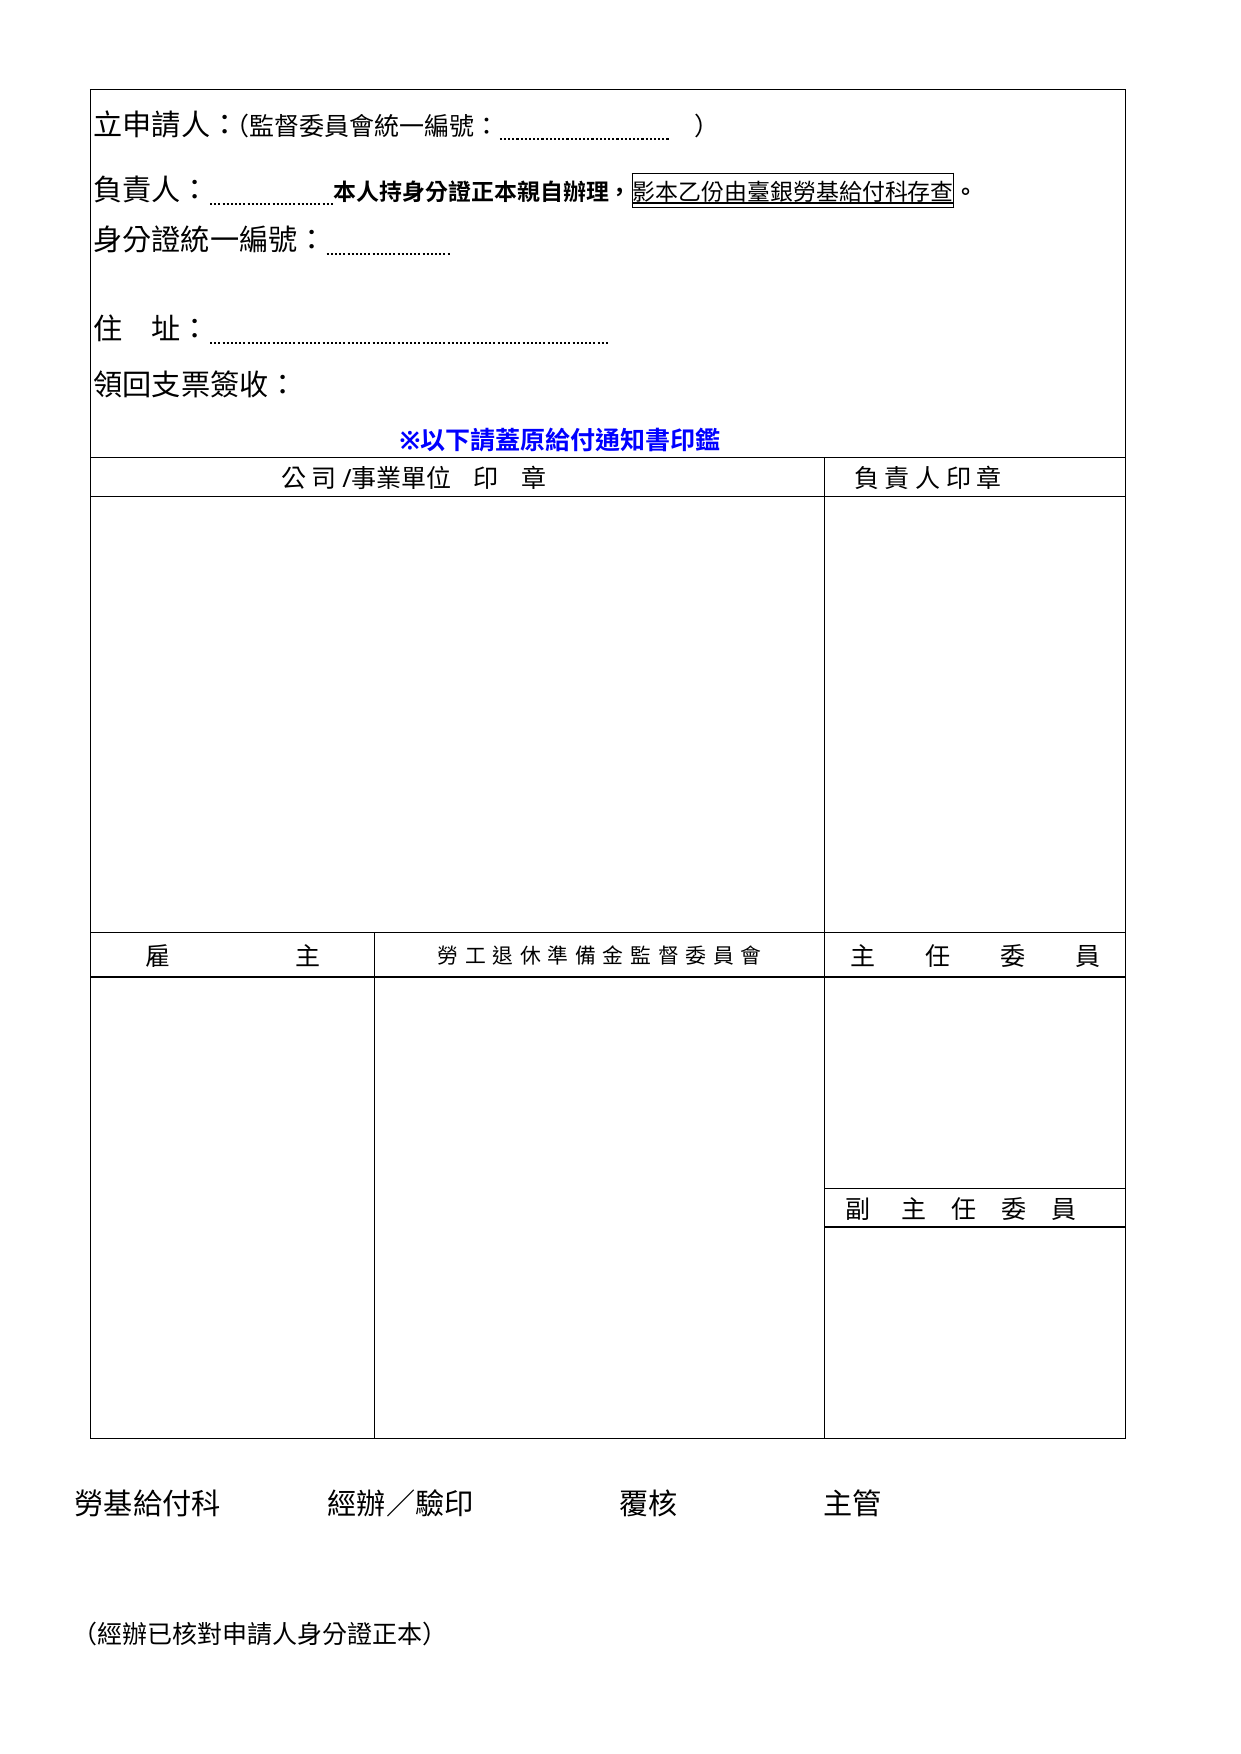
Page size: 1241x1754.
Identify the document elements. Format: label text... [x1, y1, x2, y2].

table_cell 副 主 任 委 員 [825, 1189, 1125, 1226]
table_cell [825, 1228, 1125, 1438]
table_cell [91, 978, 374, 1438]
table_cell 負 責 人 印 章 [825, 458, 1125, 496]
table_header 立申請人：（監督委員會統一編號： ） 負責人： 本人持身分證正本親自辦理，影本乙份由臺銀勞基給付科存查。 身分證統一編號： 住 址： 領回支票簽收： ※以下請蓋原給付通知書印鑑 [91, 90, 1125, 457]
table_cell 主 任 委 員 [825, 933, 1125, 976]
text 勞基給付科 經辦∕驗印 覆核 主管 [56, 1464, 1125, 1539]
table_cell 勞 工 退 休 準 備 金 監 督 委 員 會 [375, 933, 824, 976]
table_cell 雇 主 [91, 933, 374, 976]
table_cell [91, 497, 824, 932]
table_cell 公 司 /事業單位 印 章 [91, 458, 824, 496]
text （經辦已核對申請人身分證正本） [56, 1614, 1144, 1651]
table_cell [825, 978, 1125, 1188]
table_cell [375, 978, 824, 1438]
table_cell [825, 497, 1125, 932]
